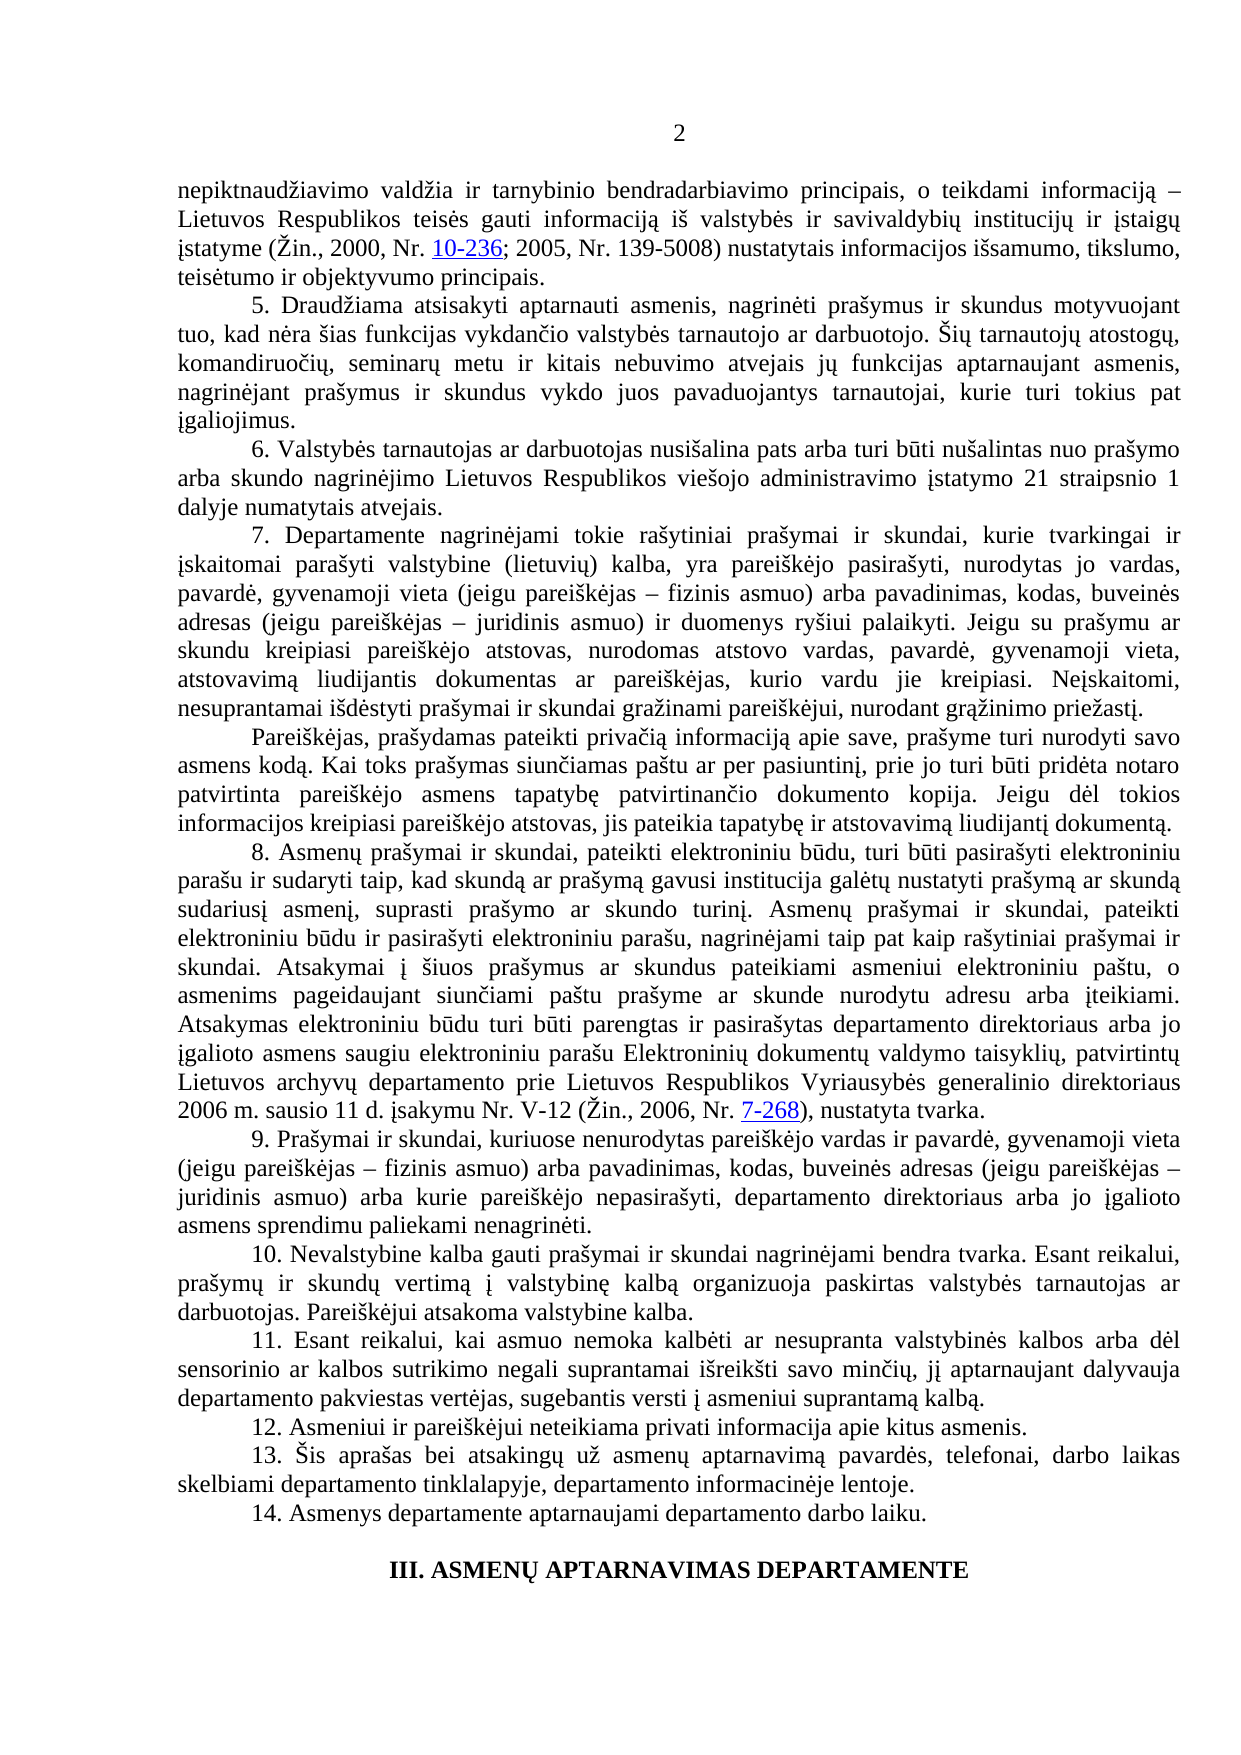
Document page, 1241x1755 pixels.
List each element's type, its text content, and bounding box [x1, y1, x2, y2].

text 12. Asmeniui ir pareiškėjui neteikiama privati informacija apie kitus asmenis. [177, 1412, 1181, 1441]
text 11. Esant reikalui, kai asmuo nemoka kalbėti ar nesupranta valstybinės kalbos arba dėl sensorinio ar kalbos sutrikimo negali suprantamai išreikšti savo minčių, jį aptarnaujant dalyvauja departamento pakviestas vertėjas, sugebantis versti į asmeniui suprantamą kalbą. [177, 1326, 1181, 1412]
text 10. Nevalstybine kalba gauti prašymai ir skundai nagrinėjami bendra tvarka. Esant reikalui, prašymų ir skundų vertimą į valstybinę kalbą organizuoja paskirtas valstybės tarnautojas ar darbuotojas. Pareiškėjui atsakoma valstybine kalba. [177, 1239, 1181, 1326]
text 14. Asmenys departamente aptarnaujami departamento darbo laiku. [177, 1498, 1181, 1527]
text 5. Draudžiama atsisakyti aptarnauti asmenis, nagrinėti prašymus ir skundus motyvuojant tuo, kad nėra šias funkcijas vykdančio valstybės tarnautojo ar darbuotojo. Šių tarnautojų atostogų, komandiruočių, seminarų metu ir kitais nebuvimo atvejais jų funkcijas aptarnaujant asmenis, nagrinėjant prašymus ir skundus vykdo juos pavaduojantys tarnautojai, kurie turi tokius pat įgaliojimus. [177, 291, 1181, 434]
text 7. Departamente nagrinėjami tokie rašytiniai prašymai ir skundai, kurie tvarkingai ir įskaitomai parašyti valstybine (lietuvių) kalba, yra pareiškėjo pasirašyti, nurodytas jo vardas, pavardė, gyvenamoji vieta (jeigu pareiškėjas – fizinis asmuo) arba pavadinimas, kodas, buveinės adresas (jeigu pareiškėjas – juridinis asmuo) ir duomenys ryšiui palaikyti. Jeigu su prašymu ar skundu kreipiasi pareiškėjo atstovas, nurodomas atstovo vardas, pavardė, gyvenamoji vieta, atstovavimą liudijantis dokumentas ar pareiškėjas, kurio vardu jie kreipiasi. Neįskaitomi, nesuprantamai išdėstyti prašymai ir skundai gražinami pareiškėjui, nurodant grąžinimo priežastį. [177, 521, 1181, 722]
text 8. Asmenų prašymai ir skundai, pateikti elektroniniu būdu, turi būti pasirašyti elektroniniu parašu ir sudaryti taip, kad skundą ar prašymą gavusi institucija galėtų nustatyti prašymą ar skundą sudariusį asmenį, suprasti prašymo ar skundo turinį. Asmenų prašymai ir skundai, pateikti elektroniniu būdu ir pasirašyti elektroniniu parašu, nagrinėjami taip pat kaip rašytiniai prašymai ir skundai. Atsakymai į šiuos prašymus ar skundus pateikiami asmeniui elektroniniu paštu, o asmenims pageidaujant siunčiami paštu prašyme ar skunde nurodytu adresu arba įteikiami. Atsakymas elektroniniu būdu turi būti parengtas ir pasirašytas departamento direktoriaus arba jo įgalioto asmens saugiu elektroniniu parašu Elektroninių dokumentų valdymo taisyklių, patvirtintų Lietuvos archyvų departamento prie Lietuvos Respublikos Vyriausybės generalinio direktoriaus 2006 m. sausio 11 d. įsakymu Nr. V-12 (Žin., 2006, Nr. 7-268), nustatyta tvarka. [177, 837, 1181, 1124]
text III. ASMENŲ APTARNAVIMAS DEPARTAMENTE [177, 1556, 1181, 1584]
text Pareiškėjas, prašydamas pateikti privačią informaciją apie save, prašyme turi nurodyti savo asmens kodą. Kai toks prašymas siunčiamas paštu ar per pasiuntinį, prie jo turi būti pridėta notaro patvirtinta pareiškėjo asmens tapatybę patvirtinančio dokumento kopija. Jeigu dėl tokios informacijos kreipiasi pareiškėjo atstovas, jis pateikia tapatybę ir atstovavimą liudijantį dokumentą. [177, 722, 1181, 837]
text 9. Prašymai ir skundai, kuriuose nenurodytas pareiškėjo vardas ir pavardė, gyvenamoji vieta (jeigu pareiškėjas – fizinis asmuo) arba pavadinimas, kodas, buveinės adresas (jeigu pareiškėjas – juridinis asmuo) arba kurie pareiškėjo nepasirašyti, departamento direktoriaus arba jo įgalioto asmens sprendimu paliekami nenagrinėti. [177, 1124, 1181, 1239]
text nepiktnaudžiavimo valdžia ir tarnybinio bendradarbiavimo principais, o teikdami informaciją – Lietuvos Respublikos teisės gauti informaciją iš valstybės ir savivaldybių institucijų ir įstaigų įstatyme (Žin., 2000, Nr. 10-236; 2005, Nr. 139-5008) nustatytais informacijos išsamumo, tikslumo, teisėtumo ir objektyvumo principais. [177, 176, 1181, 291]
text 13. Šis aprašas bei atsakingų už asmenų aptarnavimą pavardės, telefonai, darbo laikas skelbiami departamento tinklalapyje, departamento informacinėje lentoje. [177, 1441, 1181, 1498]
text 6. Valstybės tarnautojas ar darbuotojas nusišalina pats arba turi būti nušalintas nuo prašymo arba skundo nagrinėjimo Lietuvos Respublikos viešojo administravimo įstatymo 21 straipsnio 1 dalyje numatytais atvejais. [177, 434, 1181, 521]
